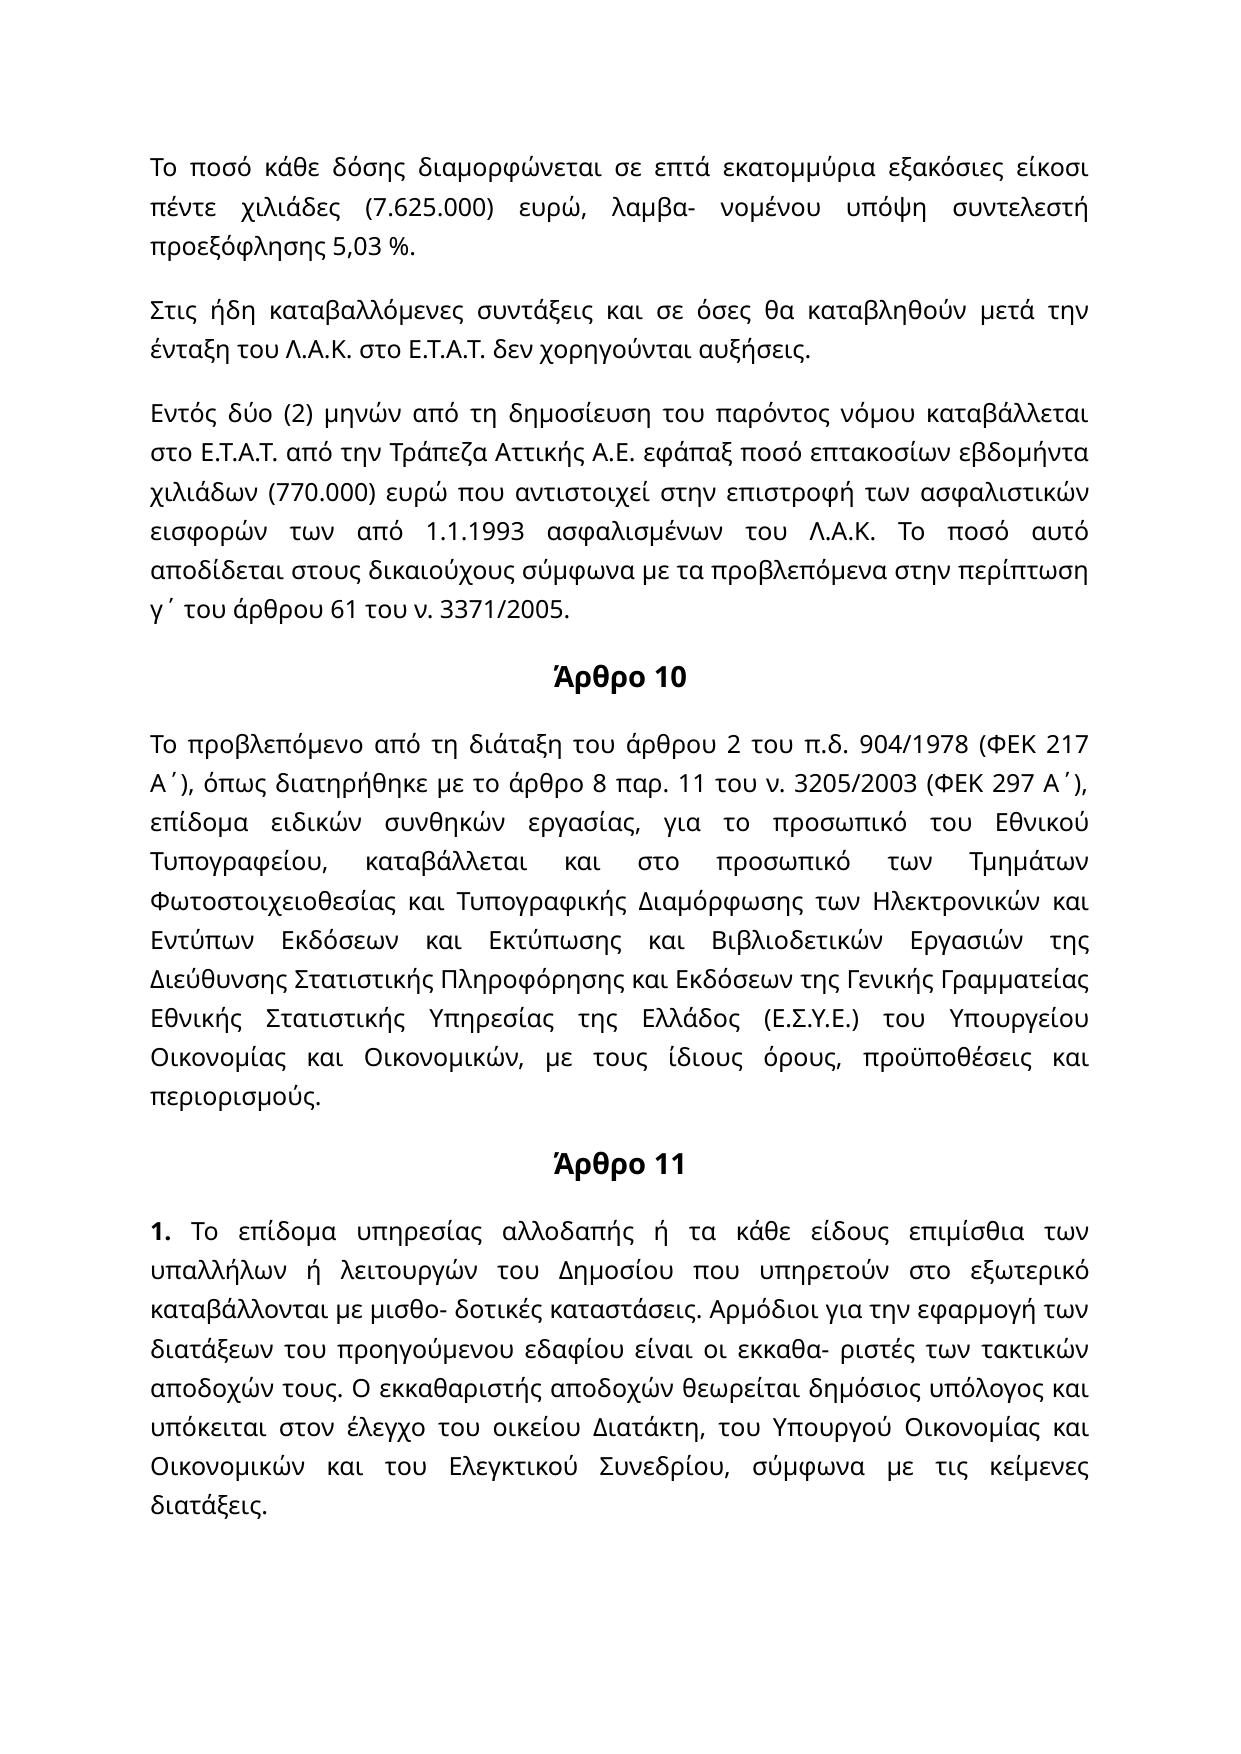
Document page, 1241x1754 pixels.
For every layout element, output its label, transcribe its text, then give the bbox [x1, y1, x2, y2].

text Στις ήδη καταβαλλόμενες συντάξεις και σε όσες θα καταβληθούν μετά την ένταξη του Λ.Α.Κ. στο Ε.Τ.Α.Τ. δεν χορηγούνται αυξήσεις. [150, 292, 1090, 366]
subtitle Άρθρο 10 [150, 656, 1090, 696]
text Εντός δύο (2) μηνών από τη δημοσίευση του παρόντος νόμου καταβάλλεται στο Ε.Τ.Α.Τ. από την Τράπεζα Αττικής Α.Ε. εφάπαξ ποσό επτακοσίων εβδομήντα χιλιάδων (770.000) ευρώ που αντιστοιχεί στην επιστροφή των ασφαλιστικών εισφορών των από 1.1.1993 ασφαλισμένων του Λ.Α.Κ. Το ποσό αυτό αποδίδεται στους δικαιούχους σύμφωνα με τα προβλεπόμενα στην περίπτωση γ΄ του άρθρου 61 του ν. 3371/2005. [150, 396, 1090, 626]
text Το ποσό κάθε δόσης διαμορφώνεται σε επτά εκατομμύρια εξακόσιες είκοσι πέντε χιλιάδες (7.625.000) ευρώ, λαμβα- νομένου υπόψη συντελεστή προεξόφλησης 5,03 %. [150, 150, 1090, 262]
text Το προβλεπόμενο από τη διάταξη του άρθρου 2 του π.δ. 904/1978 (ΦΕΚ 217 Α΄), όπως διατηρήθηκε με το άρθρο 8 παρ. 11 του ν. 3205/2003 (ΦΕΚ 297 Α΄), επίδομα ειδικών συνθηκών εργασίας, για το προσωπικό του Εθνικού Τυπογραφείου, καταβάλλεται και στο προσωπικό των Τμημάτων Φωτοστοιχειοθεσίας και Τυπογραφικής Διαμόρφωσης των Ηλεκτρονικών και Εντύπων Εκδόσεων και Εκτύπωσης και Βιβλιοδετικών Εργασιών της Διεύθυνσης Στατιστικής Πληροφόρησης και Εκδόσεων της Γενικής Γραμματείας Εθνικής Στατιστικής Υπηρεσίας της Ελλάδος (Ε.Σ.Υ.Ε.) του Υπουργείου Οικονομίας και Οικονομικών, με τους ίδιους όρους, προϋποθέσεις και περιορισμούς. [150, 726, 1090, 1113]
subtitle Άρθρο 11 [150, 1143, 1090, 1183]
text 1. Το επίδομα υπηρεσίας αλλοδαπής ή τα κάθε είδους επιμίσθια των υπαλλήλων ή λειτουργών του Δημοσίου που υπηρετούν στο εξωτερικό καταβάλλονται με μισθο- δοτικές καταστάσεις. Αρμόδιοι για την εφαρμογή των διατάξεων του προηγούμενου εδαφίου είναι οι εκκαθα- ριστές των τακτικών αποδοχών τους. Ο εκκαθαριστής αποδοχών θεωρείται δημόσιος υπόλογος και υπόκειται στον έλεγχο του οικείου Διατάκτη, του Υπουργού Οικονομίας και Οικονομικών και του Ελεγκτικού Συνεδρίου, σύμφωνα με τις κείμενες διατάξεις. [150, 1214, 1090, 1522]
